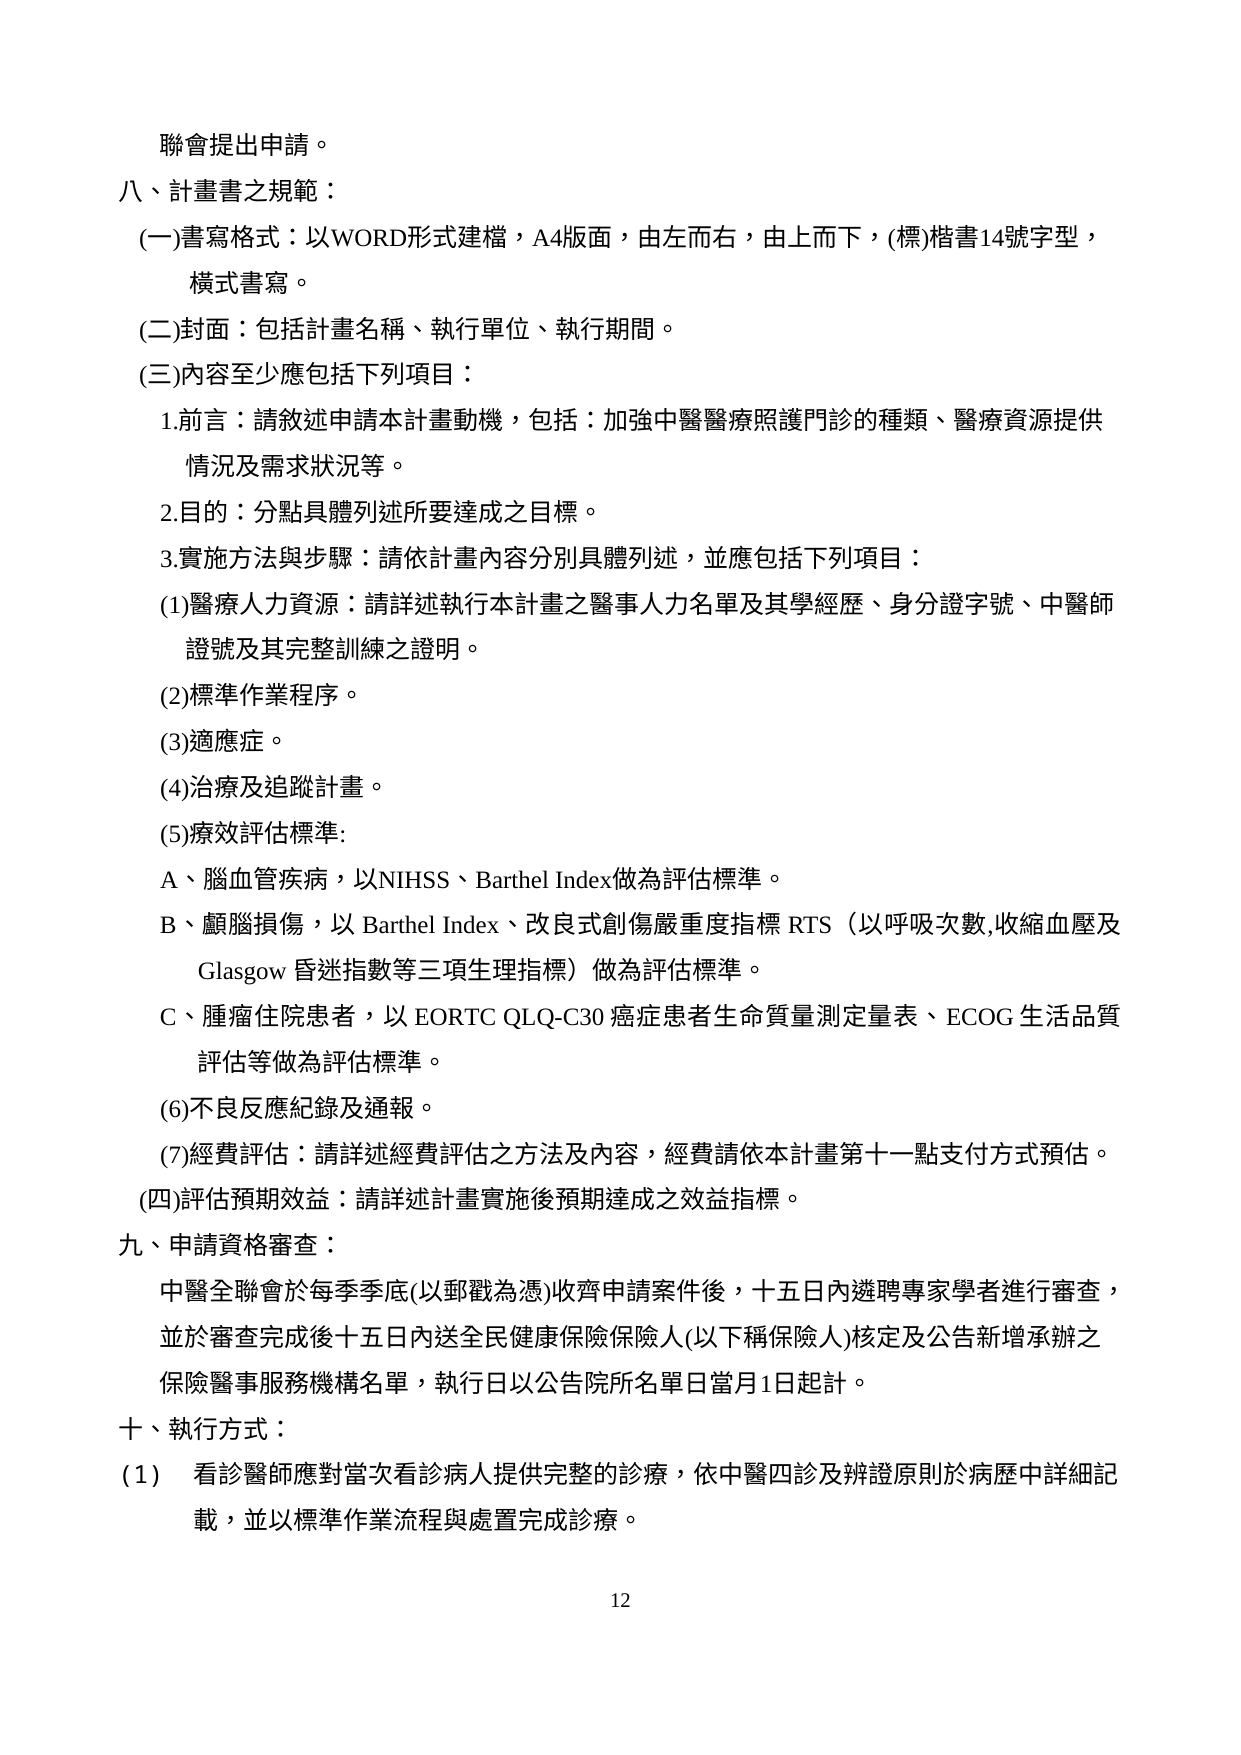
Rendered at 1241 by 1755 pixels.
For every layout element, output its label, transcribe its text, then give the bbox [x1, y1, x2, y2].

text (2)標準作業程序。 [160, 668, 1122, 714]
text 3.實施方法與步驟：請依計畫內容分別具體列述，並應包括下列項目： [160, 531, 1122, 576]
text B、顱腦損傷，以Barthel Index、改良式創傷嚴重度指標RTS（以呼吸次數,收縮血壓及Glasgow 昏迷指數等三項生理指標）做為評估標準。 [159, 897, 1122, 989]
text (一)書寫格式：以WORD形式建檔，A4版面，由左而右，由上而下，(標)楷書14號字型，橫式書寫。 [139, 210, 1122, 301]
text (5)療效評估標準: [160, 806, 1122, 851]
text C、腫瘤住院患者，以EORTC QLQ-C30癌症患者生命質量測定量表、ECOG生活品質評估等做為評估標準。 [159, 989, 1122, 1081]
text (1)醫療人力資源：請詳述執行本計畫之醫事人力名單及其學經歷、身分證字號、中醫師證號及其完整訓練之證明。 [160, 576, 1122, 668]
text (7)經費評估：請詳述經費評估之方法及內容，經費請依本計畫第十一點支付方式預估。 [160, 1126, 1122, 1172]
text 1.前言：請敘述申請本計畫動機，包括：加強中醫醫療照護門診的種類、醫療資源提供情況及需求狀況等。 [160, 393, 1122, 485]
text (4)治療及追蹤計畫。 [160, 760, 1122, 806]
text 十、執行方式： [118, 1401, 1122, 1447]
text (二)封面：包括計畫名稱、執行單位、執行期間。 [139, 301, 1122, 347]
text (四)評估預期效益：請詳述計畫實施後預期達成之效益指標。 [139, 1172, 1122, 1218]
text 聯會提出申請。 [159, 118, 1122, 164]
list 看診醫師應對當次看診病人提供完整的診療，依中醫四診及辨證原則於病歷中詳細記載，並以標準作業流程與處置完成診療。 [118, 1447, 1122, 1539]
text A、腦血管疾病，以NIHSS、Barthel Index做為評估標準。 [160, 851, 1122, 897]
text (6)不良反應紀錄及通報。 [160, 1081, 1122, 1126]
text 中醫全聯會於每季季底(以郵戳為憑)收齊申請案件後，十五日內遴聘專家學者進行審查，並於審查完成後十五日內送全民健康保險保險人(以下稱保險人)核定及公告新增承辦之保險醫事服務機構名單，執行日以公告院所名單日當月1日起計。 [159, 1264, 1122, 1401]
text 2.目的：分點具體列述所要達成之目標。 [160, 485, 1122, 531]
text (3)適應症。 [160, 714, 1122, 760]
text (三)內容至少應包括下列項目： [139, 347, 1122, 393]
text 八、計畫書之規範： [118, 164, 1122, 210]
text 九、申請資格審查： [118, 1218, 1122, 1264]
